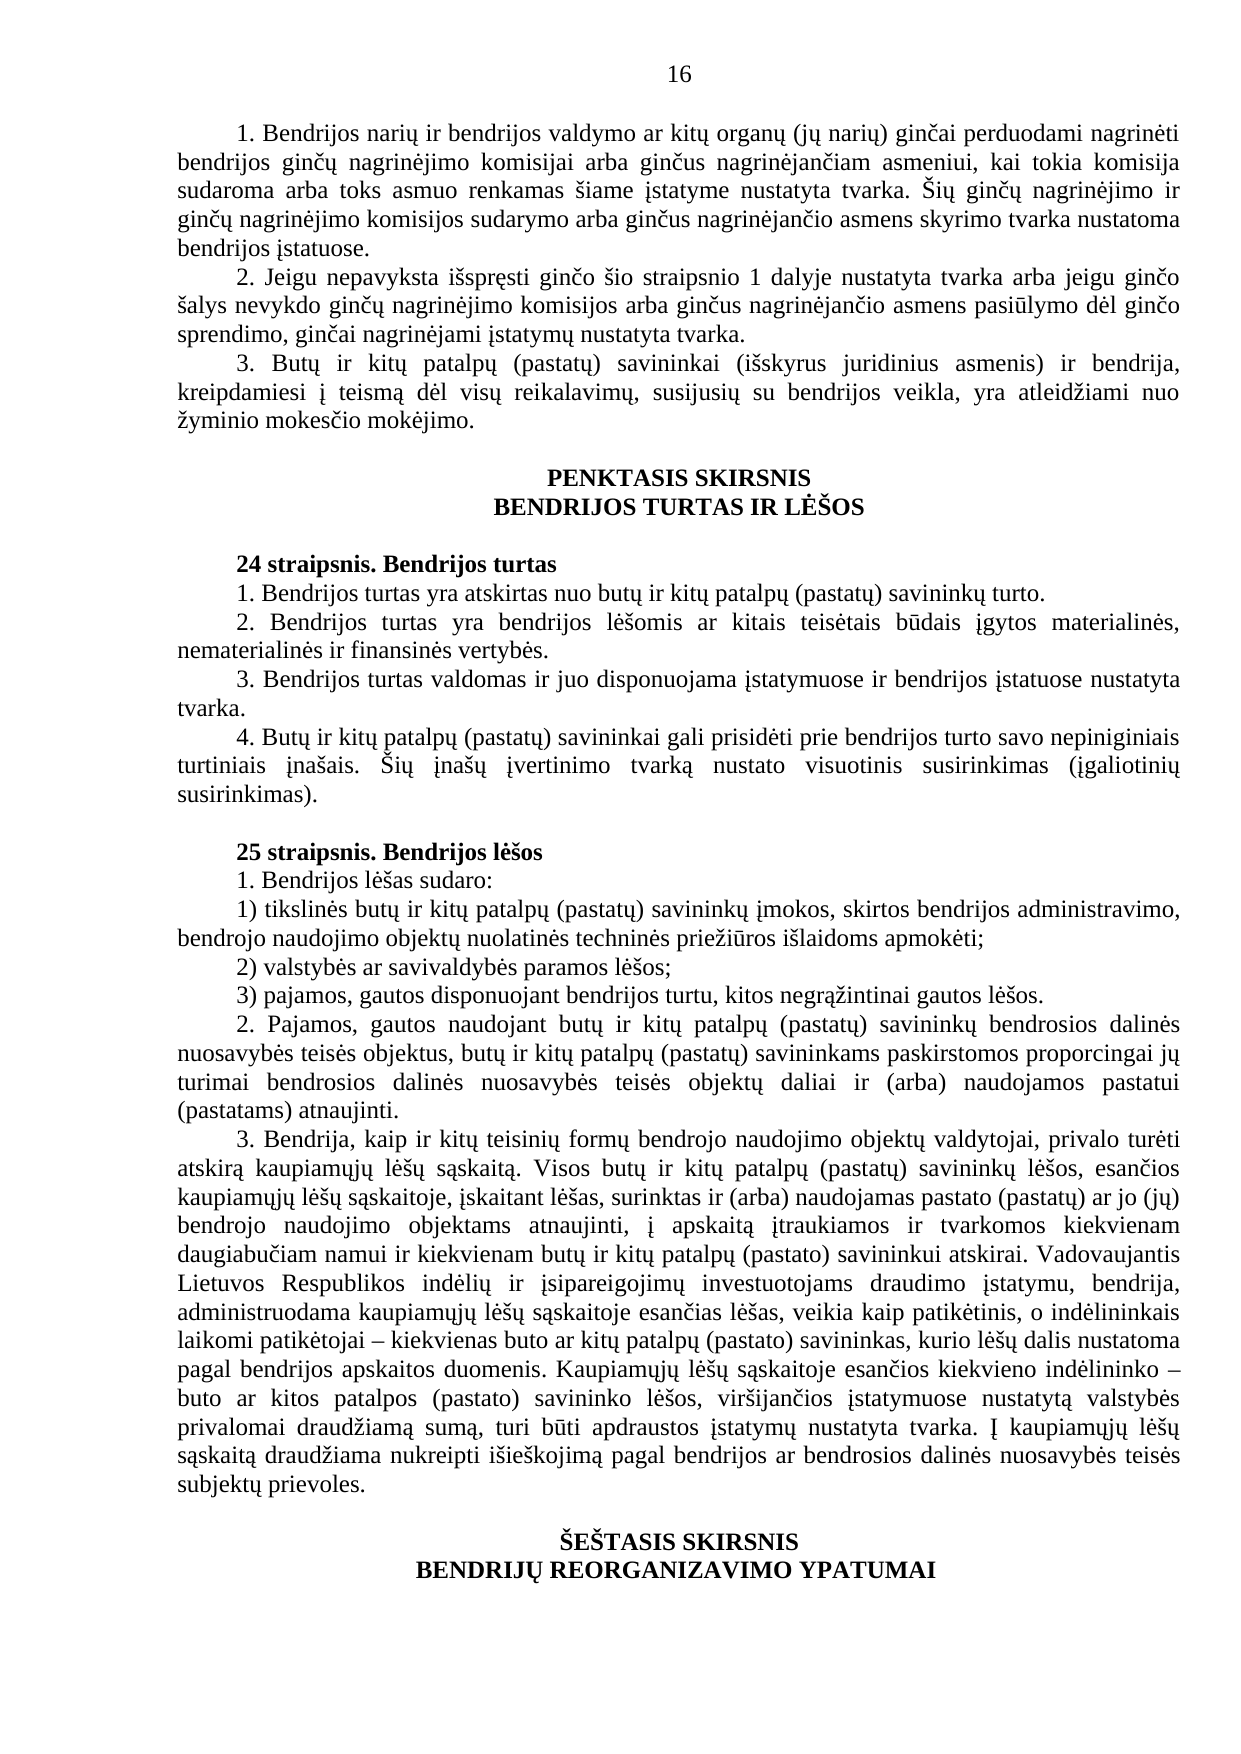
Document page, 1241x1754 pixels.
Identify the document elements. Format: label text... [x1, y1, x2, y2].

text 1. Bendrijos narių ir bendrijos valdymo ar kitų organų (jų narių) ginčai perduodami nagrinėti bendrijos ginčų nagrinėjimo komisijai arba ginčus nagrinėjančiam asmeniui, kai tokia komisija sudaroma arba toks asmuo renkamas šiame įstatyme nustatyta tvarka. Šių ginčų nagrinėjimo ir ginčų nagrinėjimo komisijos sudarymo arba ginčus nagrinėjančio asmens skyrimo tvarka nustatoma bendrijos įstatuose. [177, 118, 1181, 262]
text BENDRIJŲ REORGANIZAVIMO YPATUMAI [177, 1556, 1181, 1584]
text 25 straipsnis. Bendrijos lėšos [177, 837, 1181, 866]
text 3. Butų ir kitų patalpų (pastatų) savininkai (išskyrus juridinius asmenis) ir bendrija, kreipdamiesi į teismą dėl visų reikalavimų, susijusių su bendrijos veikla, yra atleidžiami nuo žyminio mokesčio mokėjimo. [177, 348, 1181, 434]
text 2) valstybės ar savivaldybės paramos lėšos; [177, 952, 1181, 981]
text BENDRIJOS TURTAS IR LĖŠOS [177, 492, 1181, 521]
text 24 straipsnis. Bendrijos turtas [177, 549, 1181, 578]
text 3. Bendrijos turtas valdomas ir juo disponuojama įstatymuose ir bendrijos įstatuose nustatyta tvarka. [177, 664, 1181, 722]
text 2. Pajamos, gautos naudojant butų ir kitų patalpų (pastatų) savininkų bendrosios dalinės nuosavybės teisės objektus, butų ir kitų patalpų (pastatų) savininkams paskirstomos proporcingai jų turimai bendrosios dalinės nuosavybės teisės objektų daliai ir (arba) naudojamos pastatui (pastatams) atnaujinti. [177, 1009, 1181, 1124]
text 2. Jeigu nepavyksta išspręsti ginčo šio straipsnio 1 dalyje nustatyta tvarka arba jeigu ginčo šalys nevykdo ginčų nagrinėjimo komisijos arba ginčus nagrinėjančio asmens pasiūlymo dėl ginčo sprendimo, ginčai nagrinėjami įstatymų nustatyta tvarka. [177, 262, 1181, 348]
text 3) pajamos, gautos disponuojant bendrijos turtu, kitos negrąžintinai gautos lėšos. [177, 981, 1181, 1009]
text 3. Bendrija, kaip ir kitų teisinių formų bendrojo naudojimo objektų valdytojai, privalo turėti atskirą kaupiamųjų lėšų sąskaitą. Visos butų ir kitų patalpų (pastatų) savininkų lėšos, esančios kaupiamųjų lėšų sąskaitoje, įskaitant lėšas, surinktas ir (arba) naudojamas pastato (pastatų) ar jo (jų) bendrojo naudojimo objektams atnaujinti, į apskaitą įtraukiamos ir tvarkomos kiekvienam daugiabučiam namui ir kiekvienam butų ir kitų patalpų (pastato) savininkui atskirai. Vadovaujantis Lietuvos Respublikos indėlių ir įsipareigojimų investuotojams draudimo įstatymu, bendrija, administruodama kaupiamųjų lėšų sąskaitoje esančias lėšas, veikia kaip patikėtinis, o indėlininkais laikomi patikėtojai – kiekvienas buto ar kitų patalpų (pastato) savininkas, kurio lėšų dalis nustatoma pagal bendrijos apskaitos duomenis. Kaupiamųjų lėšų sąskaitoje esančios kiekvieno indėlininko – buto ar kitos patalpos (pastato) savininko lėšos, viršijančios įstatymuose nustatytą valstybės privalomai draudžiamą sumą, turi būti apdraustos įstatymų nustatyta tvarka. Į kaupiamųjų lėšų sąskaitą draudžiama nukreipti išieškojimą pagal bendrijos ar bendrosios dalinės nuosavybės teisės subjektų prievoles. [177, 1124, 1181, 1498]
text 4. Butų ir kitų patalpų (pastatų) savininkai gali prisidėti prie bendrijos turto savo nepiniginiais turtiniais įnašais. Šių įnašų įvertinimo tvarką nustato visuotinis susirinkimas (įgaliotinių susirinkimas). [177, 722, 1181, 808]
text PENKTASIS SKIRSNIS [177, 463, 1181, 492]
text 1) tikslinės butų ir kitų patalpų (pastatų) savininkų įmokos, skirtos bendrijos administravimo, bendrojo naudojimo objektų nuolatinės techninės priežiūros išlaidoms apmokėti; [177, 894, 1181, 952]
text 1. Bendrijos lėšas sudaro: [177, 866, 1181, 894]
text 1. Bendrijos turtas yra atskirtas nuo butų ir kitų patalpų (pastatų) savininkų turto. [177, 578, 1181, 607]
text 2. Bendrijos turtas yra bendrijos lėšomis ar kitais teisėtais būdais įgytos materialinės, nematerialinės ir finansinės vertybės. [177, 607, 1181, 664]
text ŠEŠTASIS SKIRSNIS [177, 1527, 1181, 1556]
